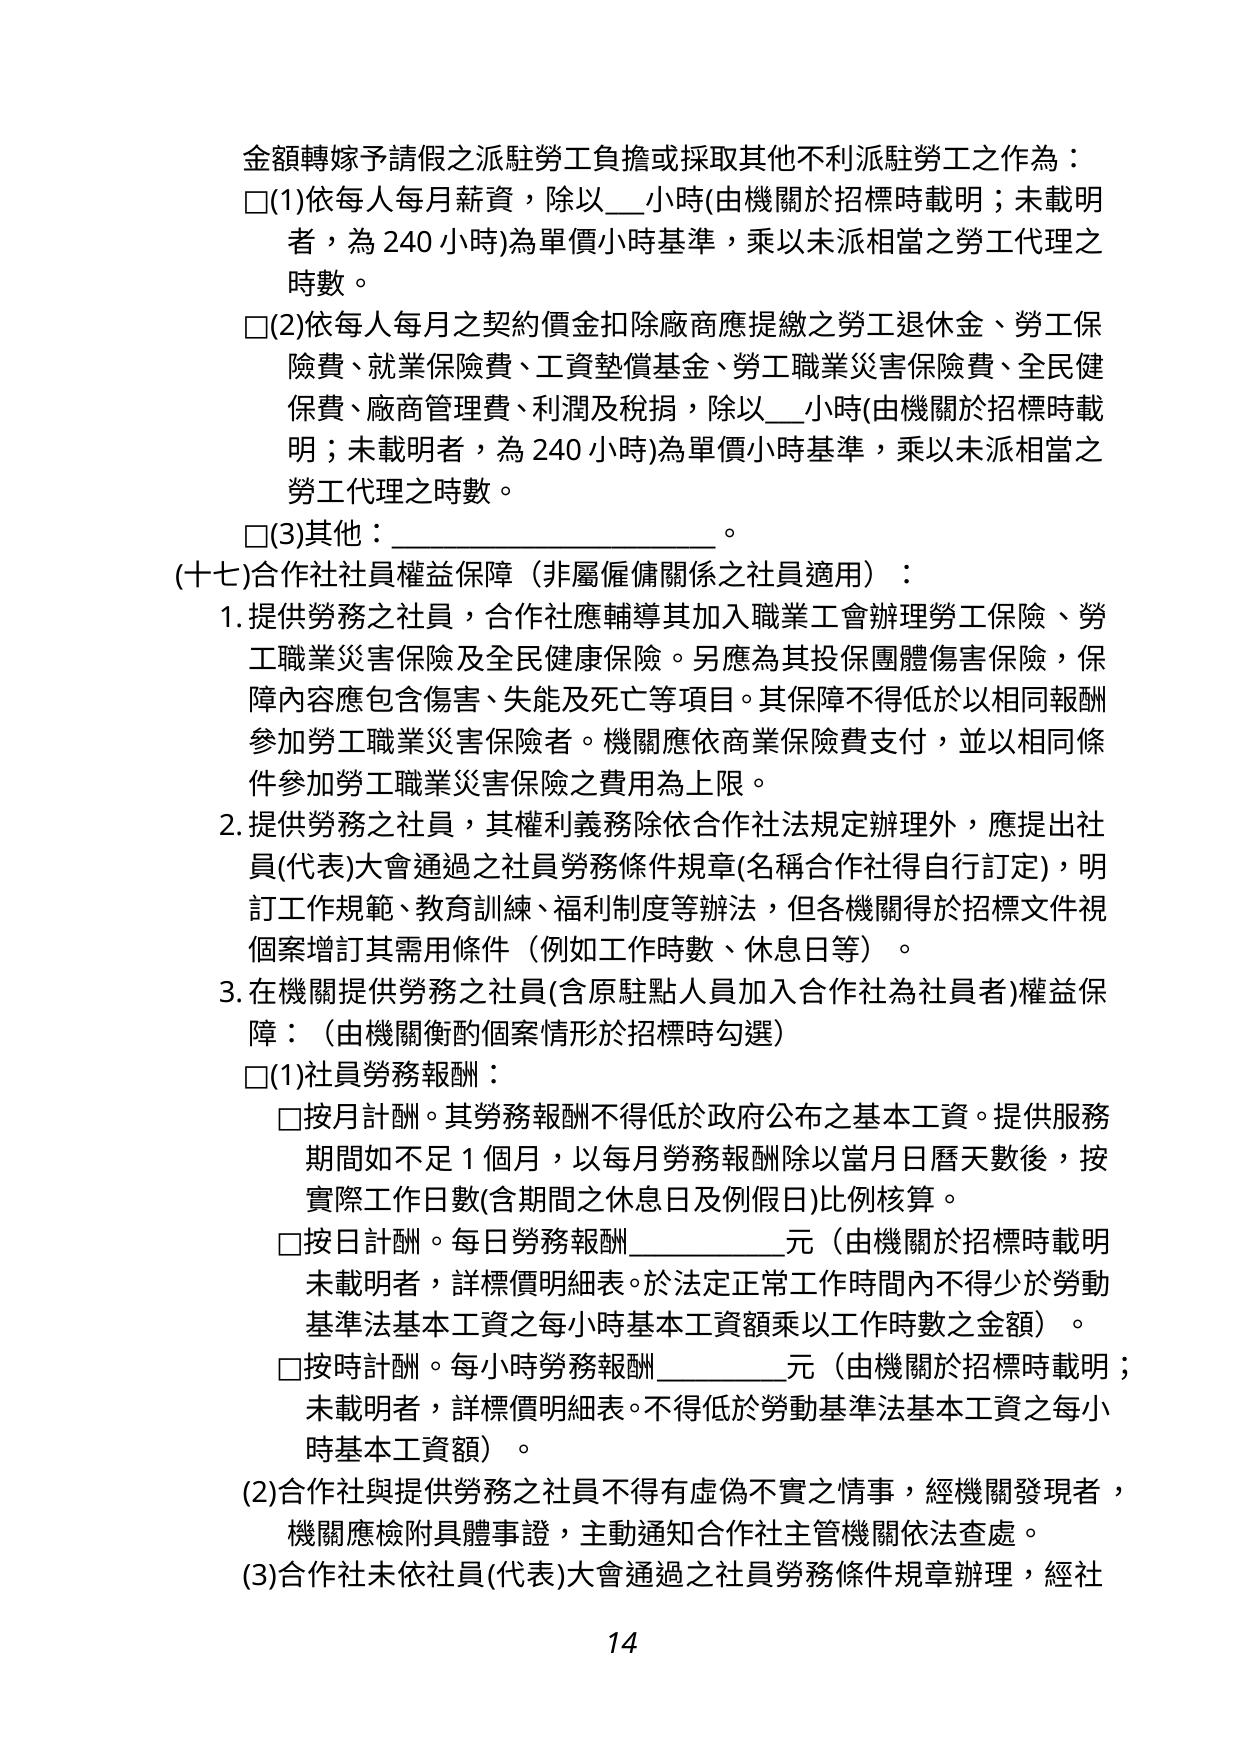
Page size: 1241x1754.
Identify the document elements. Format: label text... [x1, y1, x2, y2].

text □按月計酬。其勞務報酬不得低於政府公布之基本工資。提供服務期間如不足1個月，以每月勞務報酬除以當月日曆天數後，按實際工作日數(含期間之休息日及例假日)比例核算。 [276, 1094, 1110, 1219]
text □按日計酬。每日勞務報酬____________元（由機關於招標時載明；未載明者，詳標價明細表。於法定正常工作時間內不得少於勞動基準法基本工資之每小時基本工資額乘以工作時數之金額）。 [276, 1219, 1110, 1344]
text □按時計酬。每小時勞務報酬__________元（由機關於招標時載明；未載明者，詳標價明細表。不得低於勞動基準法基本工資之每小時基本工資額）。 [276, 1344, 1110, 1469]
text (十七)合作社社員權益保障（非屬僱傭關係之社員適用）： [159, 552, 1110, 594]
text 1. 提供勞務之社員，合作社應輔導其加入職業工會辦理勞工保險、勞工職業災害保險及全民健康保險。另應為其投保團體傷害保險，保障內容應包含傷害、失能及死亡等項目。其保障不得低於以相同報酬參加勞工職業災害保險者。機關應依商業保險費支付，並以相同條件參加勞工職業災害保險之費用為上限。 [218, 594, 1108, 802]
text □(1)社員勞務報酬： [242, 1052, 1104, 1094]
text □(1)依每人每月薪資，除以___小時(由機關於招標時載明；未載明者，為240小時)為單價小時基準，乘以未派相當之勞工代理之時數。 [242, 177, 1104, 302]
text 金額轉嫁予請假之派駐勞工負擔或採取其他不利派駐勞工之作為： [242, 136, 1104, 177]
text □(3)其他：_________________________。 [242, 511, 1104, 552]
text □(2)依每人每月之契約價金扣除廠商應提繳之勞工退休金、勞工保險費、就業保險費、工資墊償基金、勞工職業災害保險費、全民健保費、廠商管理費、利潤及稅捐，除以___小時(由機關於招標時載明；未載明者，為240小時)為單價小時基準，乘以未派相當之勞工代理之時數。 [242, 302, 1104, 511]
text 2. 提供勞務之社員，其權利義務除依合作社法規定辦理外，應提出社員(代表)大會通過之社員勞務條件規章(名稱合作社得自行訂定)，明訂工作規範、教育訓練、福利制度等辦法，但各機關得於招標文件視個案增訂其需用條件（例如工作時數、休息日等）。 [218, 802, 1108, 969]
text (3)合作社未依社員(代表)大會通過之社員勞務條件規章辦理，經社 [242, 1552, 1104, 1594]
text (2)合作社與提供勞務之社員不得有虛偽不實之情事，經機關發現者，機關應檢附具體事證，主動通知合作社主管機關依法查處。 [242, 1469, 1104, 1552]
text 3. 在機關提供勞務之社員(含原駐點人員加入合作社為社員者)權益保障：（由機關衡酌個案情形於招標時勾選） [218, 969, 1108, 1052]
